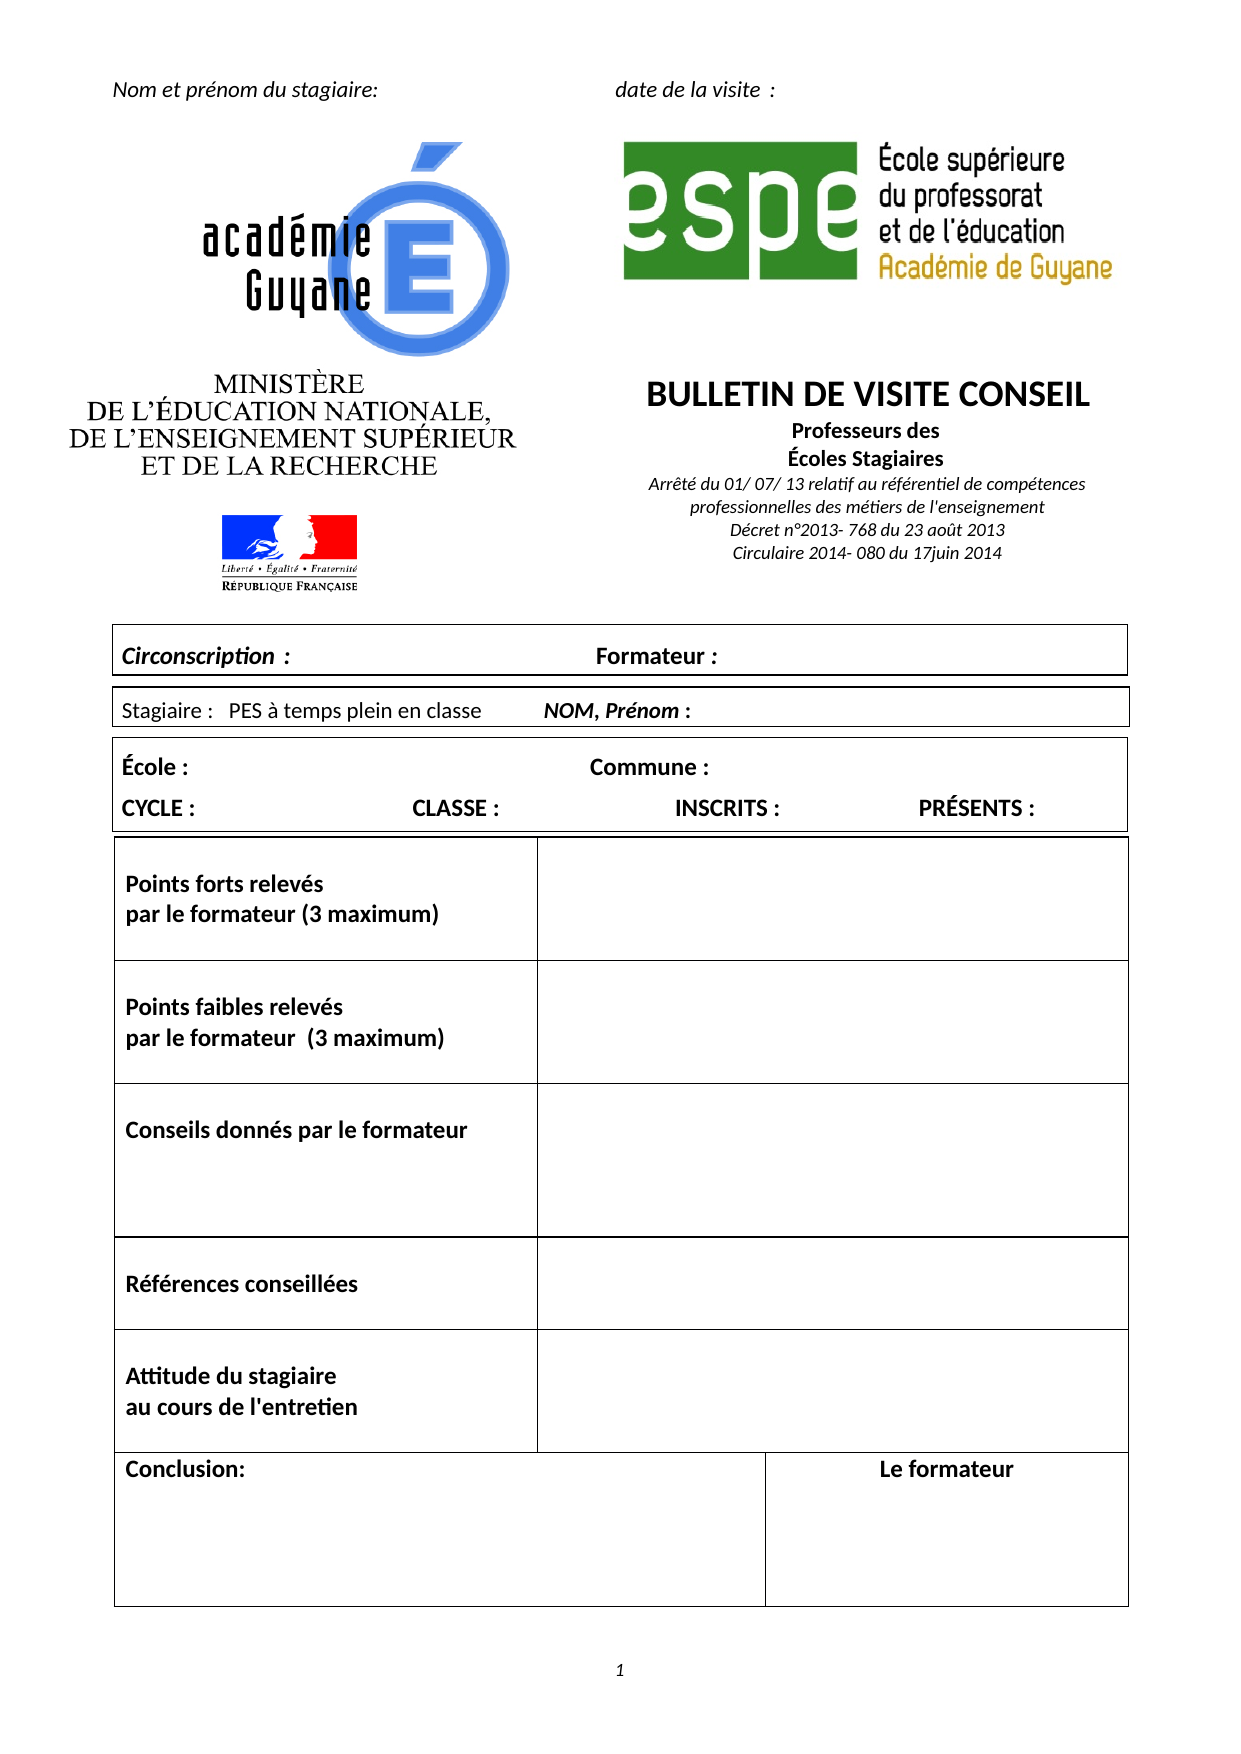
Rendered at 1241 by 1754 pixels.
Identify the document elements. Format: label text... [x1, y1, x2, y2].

table_header [614, 291, 1122, 364]
table_cell Conclusion: [115, 1453, 765, 1606]
table_cell [538, 961, 1128, 1083]
text Stagiaire : PES à temps plein en classe NOM, Prénom : [113, 688, 1129, 726]
picture [69, 134, 518, 592]
table_cell [538, 1330, 1128, 1452]
table_cell BULLETIN DE VISITE CONSEIL Professeurs des Écoles Stagiaires Arrêté du 01/ 07/ 13 relatif au référentiel de compétences professionnelles des métiers de l'enseignement Décret n°2013- 768 du 23 août 2013 Circulaire 2014- 080 du 17juin 2014 [614, 365, 1122, 599]
table_cell Points faibles relevés par le formateur (3 maximum) [115, 961, 537, 1083]
text École : Commune : [113, 738, 1127, 781]
table_header [538, 838, 1128, 959]
table_cell Le formateur [766, 1453, 1128, 1606]
text CYCLE : CLASSE : INSCRITS : PRÉSENTS : [113, 783, 1127, 831]
text Circonscription : Formateur : [113, 625, 1127, 674]
table_cell [538, 1084, 1128, 1236]
table_cell [538, 1238, 1128, 1329]
table_cell Références conseillées [115, 1238, 537, 1329]
table_header Points forts relevés par le formateur (3 maximum) [115, 838, 537, 959]
table_cell Attitude du stagiaire au cours de l'entretien [115, 1330, 537, 1452]
picture [614, 132, 1123, 291]
table_cell Conseils donnés par le formateur [115, 1084, 537, 1236]
table_header [68, 133, 614, 599]
